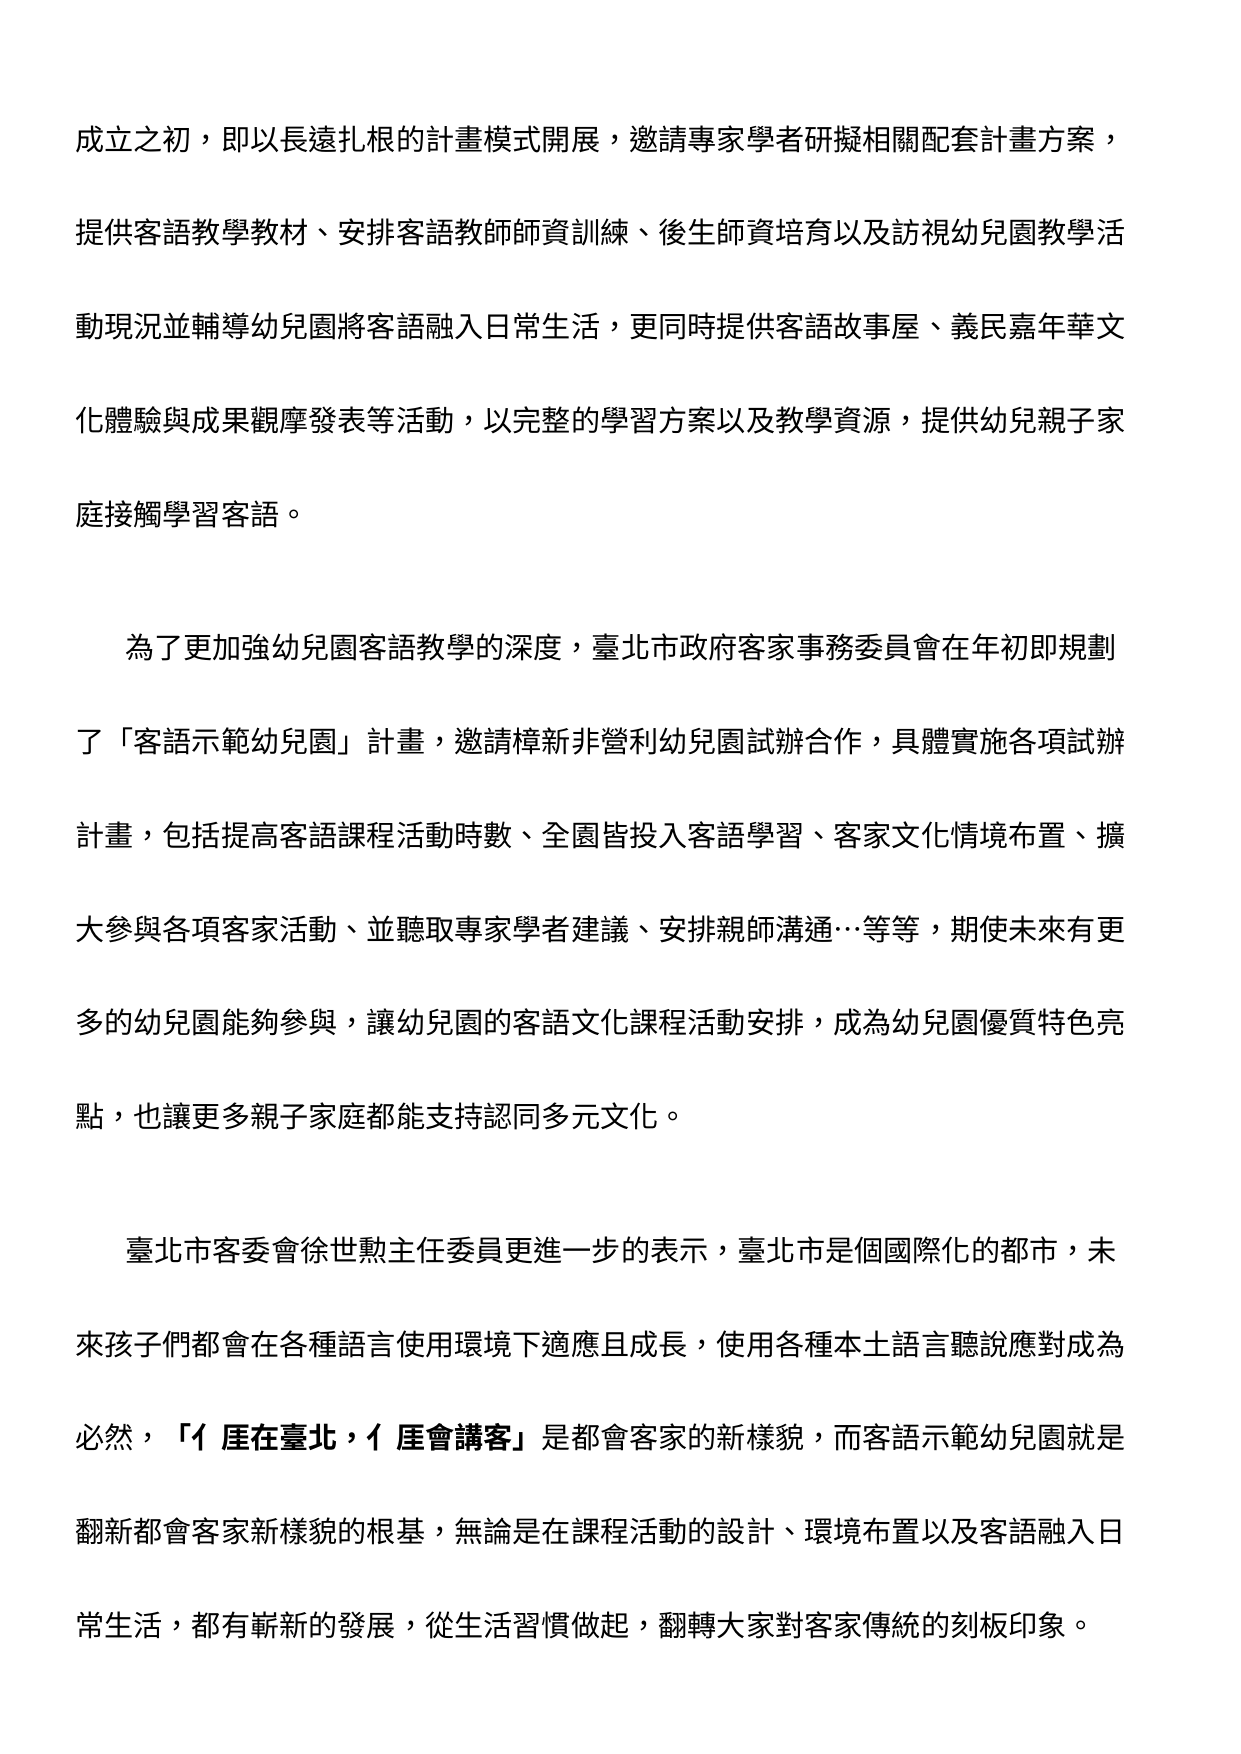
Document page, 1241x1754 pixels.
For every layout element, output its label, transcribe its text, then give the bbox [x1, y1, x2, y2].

text 成立之初，即以長遠扎根的計畫模式開展，邀請專家學者研擬相關配套計畫方案，提供客語教學教材、安排客語教師師資訓練、後生師資培育以及訪視幼兒園教學活動現況並輔導幼兒園將客語融入日常生活，更同時提供客語故事屋、義民嘉年華文化體驗與成果觀摩發表等活動，以完整的學習方案以及教學資源，提供幼兒親子家庭接觸學習客語。 [75, 96, 1138, 533]
text 臺北市客委會徐世勲主任委員更進一步的表示，臺北市是個國際化的都市，未來孩子們都會在各種語言使用環境下適應且成長，使用各種本土語言聽說應對成為必然，「亻厓在臺北，亻厓會講客」是都會客家的新樣貌，而客語示範幼兒園就是翻新都會客家新樣貌的根基，無論是在課程活動的設計、環境布置以及客語融入日常生活，都有嶄新的發展，從生活習慣做起，翻轉大家對客家傳統的刻板印象。 [75, 1207, 1138, 1644]
text 為了更加強幼兒園客語教學的深度，臺北市政府客家事務委員會在年初即規劃了「客語示範幼兒園」計畫，邀請樟新非營利幼兒園試辦合作，具體實施各項試辦計畫，包括提高客語課程活動時數、全園皆投入客語學習、客家文化情境布置、擴大參與各項客家活動、並聽取專家學者建議、安排親師溝通…等等，期使未來有更多的幼兒園能夠參與，讓幼兒園的客語文化課程活動安排，成為幼兒園優質特色亮點，也讓更多親子家庭都能支持認同多元文化。 [75, 604, 1138, 1136]
